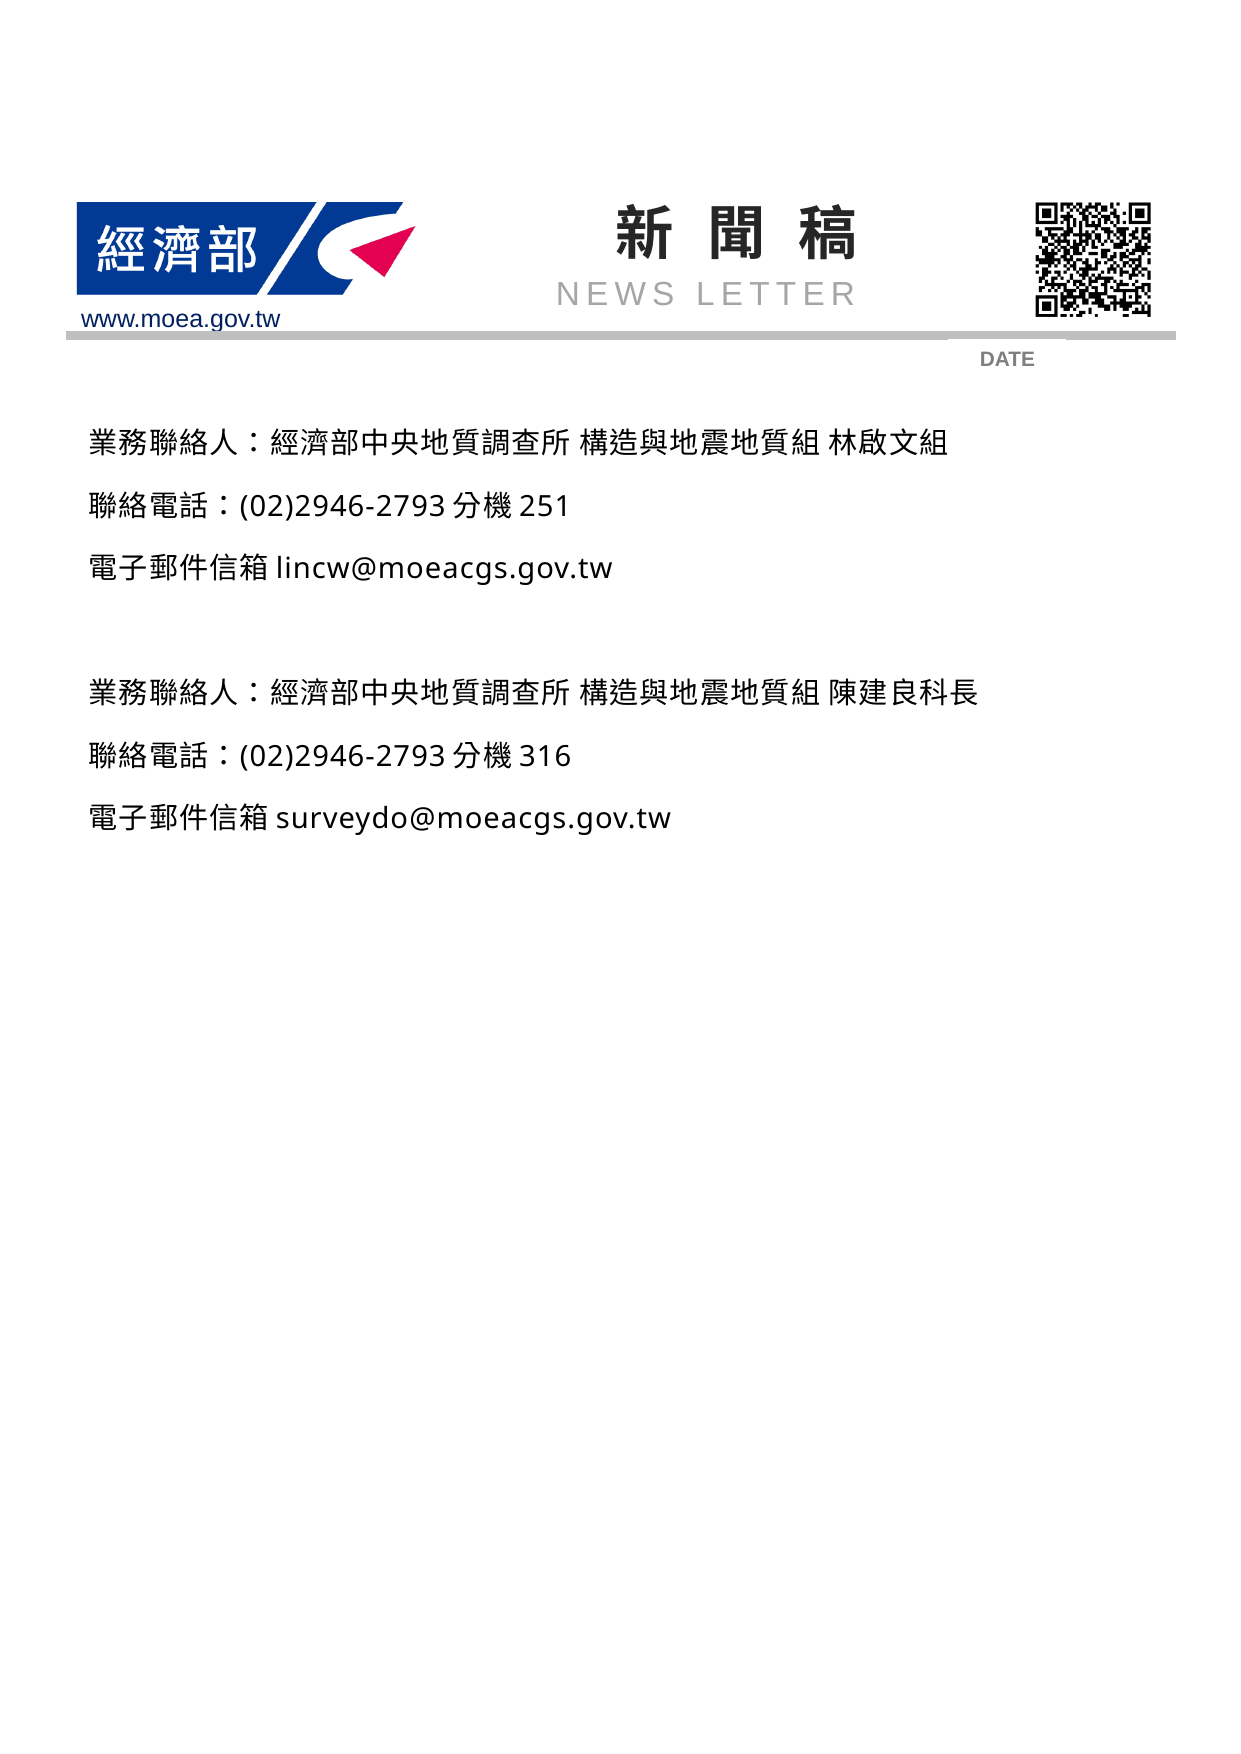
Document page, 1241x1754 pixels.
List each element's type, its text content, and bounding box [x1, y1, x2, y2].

text 業務聯絡人：經濟部中央地質調查所 構造與地震地質組 陳建良科長 聯絡電話：(02)2946-2793分機316 電子郵件信箱surveydo@moeacgs.gov.tw [88, 649, 1152, 837]
text 電子郵件信箱：wangys@moeacgs.gov.tw 業務聯絡人：經濟部中央地質調查所 構造與地震地質組 林啟文組長 聯絡電話：(02)2946-2793分機251 電子郵件信箱lincw@moeacgs.gov.tw [88, 340, 1152, 587]
